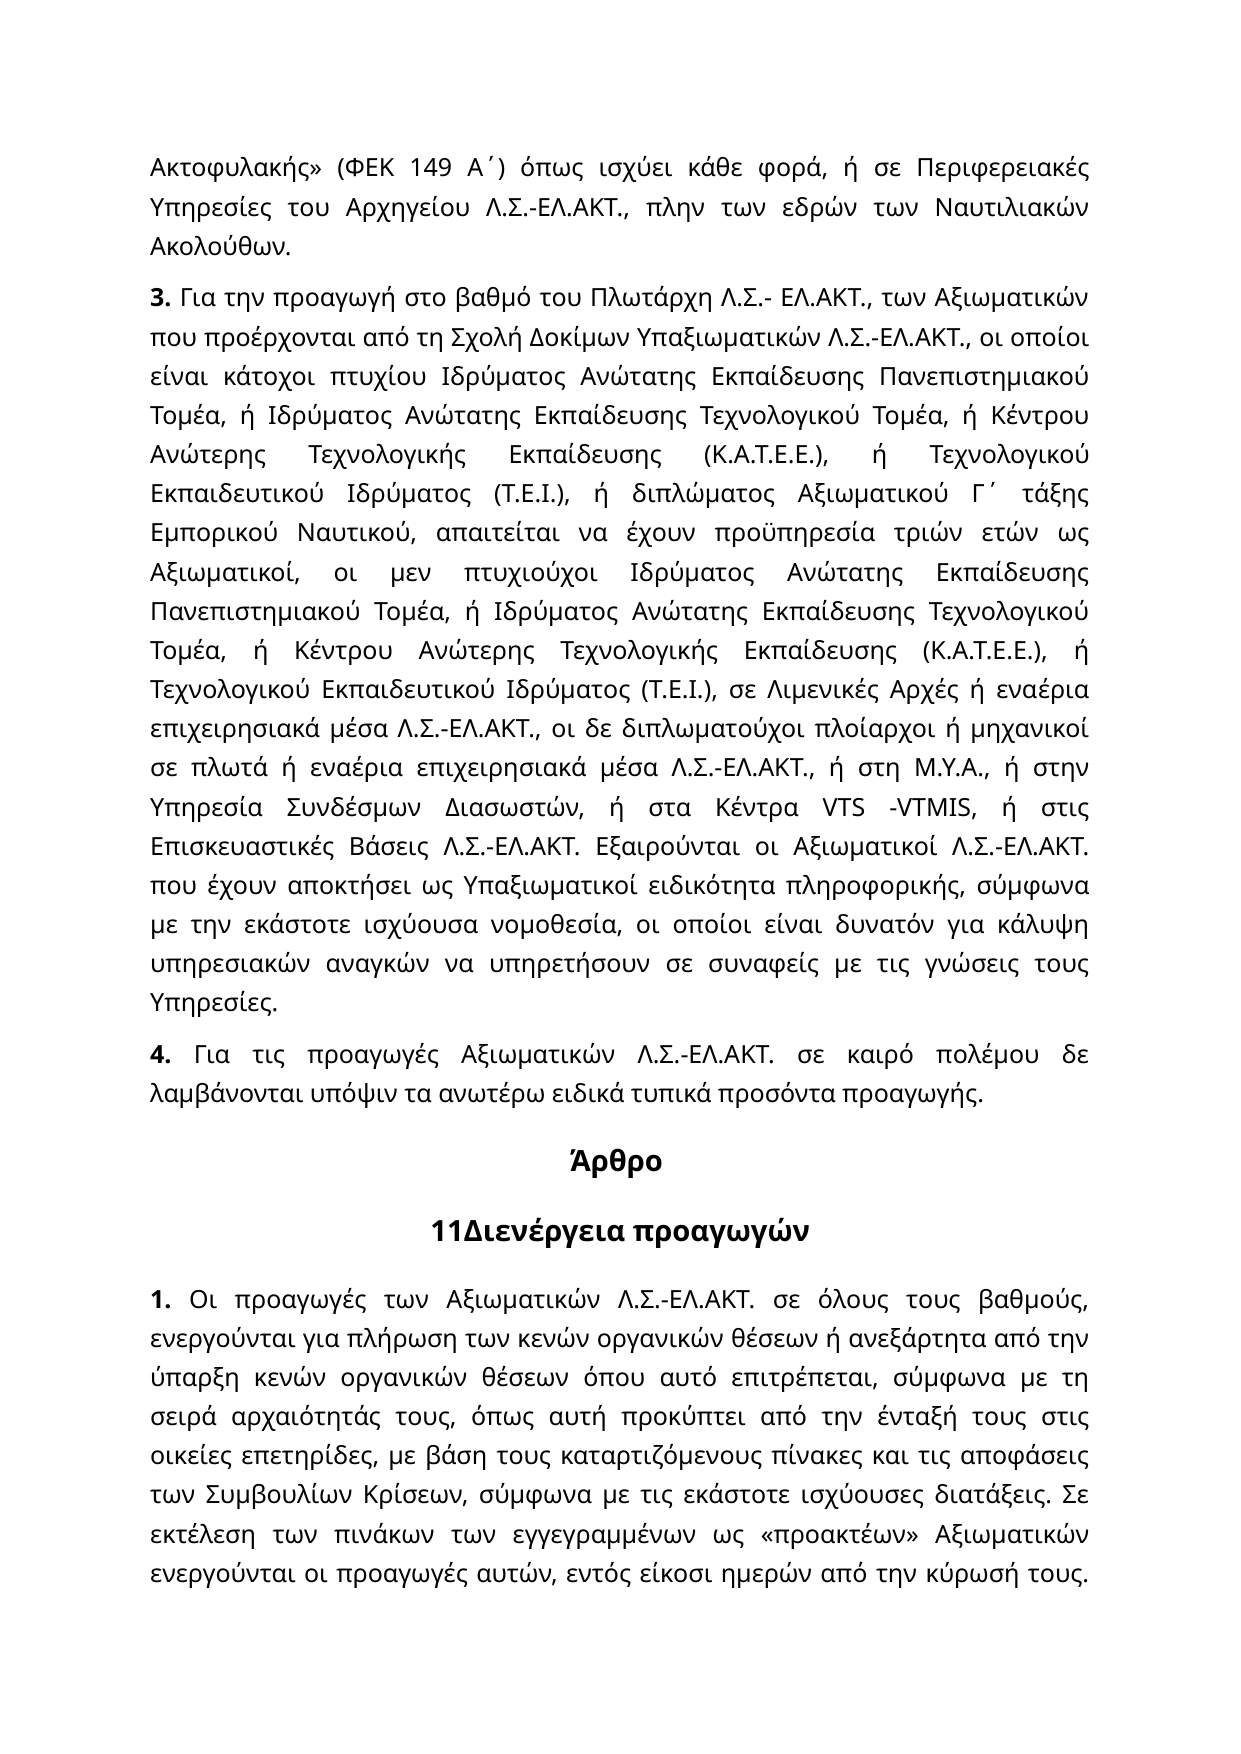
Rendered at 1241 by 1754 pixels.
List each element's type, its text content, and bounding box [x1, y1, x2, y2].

text 4. Για τις προαγωγές Αξιωματικών Λ.Σ.-ΕΛ.ΑΚΤ. σε καιρό πολέμου δε λαμβάνονται υπόψιν τα ανωτέρω ειδικά τυπικά προσόντα προαγωγής. [150, 1037, 1090, 1110]
subtitle Άρθρο [150, 1140, 1090, 1180]
text Ακτοφυλακής» (ΦΕΚ 149 Α΄) όπως ισχύει κάθε φορά, ή σε Περιφερειακές Υπηρεσίες του Αρχηγείου Λ.Σ.-ΕΛ.ΑΚΤ., πλην των εδρών των Ναυτιλιακών Ακολούθων. [150, 150, 1090, 262]
text 1. Οι προαγωγές των Αξιωματικών Λ.Σ.-ΕΛ.ΑΚΤ. σε όλους τους βαθμούς, ενεργούνται για πλήρωση των κενών οργανικών θέσεων ή ανεξάρτητα από την ύπαρξη κενών οργανικών θέσεων όπου αυτό επιτρέπεται, σύμφωνα με τη σειρά αρχαιότητάς τους, όπως αυτή προκύπτει από την ένταξή τους στις οικείες επετηρίδες, με βάση τους καταρτιζόμενους πίνακες και τις αποφάσεις των Συμβουλίων Κρίσεων, σύμφωνα με τις εκάστοτε ισχύουσες διατάξεις. Σε εκτέλεση των πινάκων των εγγεγραμμένων ως «προακτέων» Αξιωματικών ενεργούνται οι προαγωγές αυτών, εντός είκοσι ημερών από την κύρωσή τους. [150, 1281, 1090, 1589]
text 3. Για την προαγωγή στο βαθμό του Πλωτάρχη Λ.Σ.- ΕΛ.ΑΚΤ., των Αξιωματικών που προέρχονται από τη Σχολή Δοκίμων Υπαξιωματικών Λ.Σ.-ΕΛ.ΑΚΤ., οι οποίοι είναι κάτοχοι πτυχίου Ιδρύματος Ανώτατης Εκπαίδευσης Πανεπιστημιακού Τομέα, ή Ιδρύματος Ανώτατης Εκπαίδευσης Τεχνολογικού Τομέα, ή Κέντρου Ανώτερης Τεχνολογικής Εκπαίδευσης (Κ.Α.Τ.Ε.Ε.), ή Τεχνολογικού Εκπαιδευτικού Ιδρύματος (Τ.Ε.Ι.), ή διπλώματος Αξιωματικού Γ΄ τάξης Εμπορικού Ναυτικού, απαιτείται να έχουν προϋπηρεσία τριών ετών ως Αξιωματικοί, οι μεν πτυχιούχοι Ιδρύματος Ανώτατης Εκπαίδευσης Πανεπιστημιακού Τομέα, ή Ιδρύματος Ανώτατης Εκπαίδευσης Τεχνολογικού Τομέα, ή Κέντρου Ανώτερης Τεχνολογικής Εκπαίδευσης (Κ.Α.Τ.Ε.Ε.), ή Τεχνολογικού Εκπαιδευτικού Ιδρύματος (Τ.Ε.Ι.), σε Λιμενικές Αρχές ή εναέρια επιχειρησιακά μέσα Λ.Σ.-ΕΛ.ΑΚΤ., οι δε διπλωματούχοι πλοίαρχοι ή μηχανικοί σε πλωτά ή εναέρια επιχειρησιακά μέσα Λ.Σ.-ΕΛ.ΑΚΤ., ή στη Μ.Υ.Α., ή στην Υπηρεσία Συνδέσμων Διασωστών, ή στα Κέντρα VTS -VTMIS, ή στις Επισκευαστικές Βάσεις Λ.Σ.-ΕΛ.ΑΚΤ. Εξαιρούνται οι Αξιωματικοί Λ.Σ.-ΕΛ.ΑΚΤ. που έχουν αποκτήσει ως Υπαξιωματικοί ειδικότητα πληροφορικής, σύμφωνα με την εκάστοτε ισχύουσα νομοθεσία, οι οποίοι είναι δυνατόν για κάλυψη υπηρεσιακών αναγκών να υπηρετήσουν σε συναφείς με τις γνώσεις τους Υπηρεσίες. [150, 280, 1090, 1019]
subtitle 11Διενέργεια προαγωγών [150, 1211, 1090, 1250]
